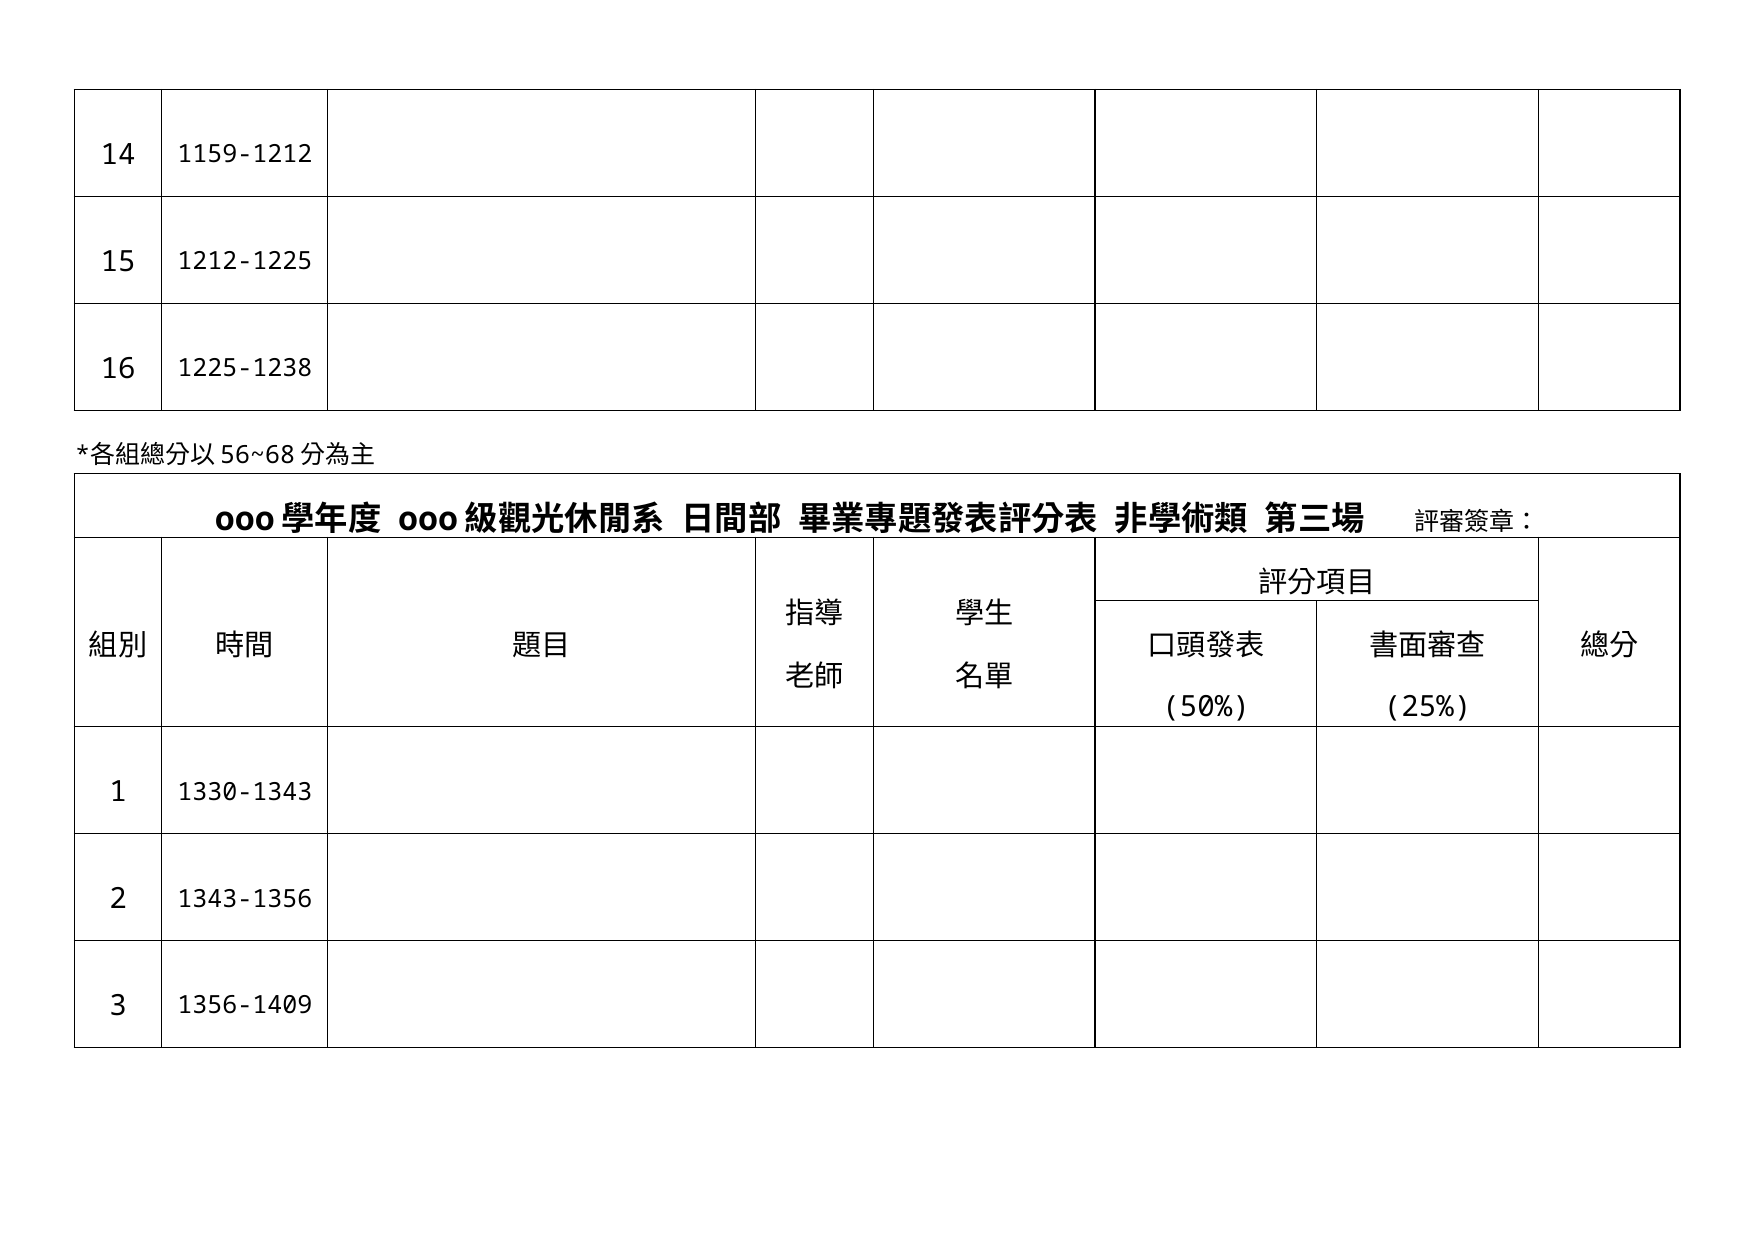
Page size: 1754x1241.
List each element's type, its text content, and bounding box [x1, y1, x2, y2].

table_cell [328, 834, 755, 940]
table_cell 學生 名單 [874, 538, 1094, 726]
table_cell 1330-1343 [162, 727, 327, 833]
table_cell [328, 941, 755, 1047]
table_cell [1539, 727, 1679, 833]
table_cell 16 [75, 304, 161, 409]
table_cell [756, 197, 873, 303]
table_cell 1159-1212 [162, 90, 327, 196]
text *各組總分以56~68分為主 [75, 411, 1679, 473]
table_cell 3 [75, 941, 161, 1047]
table_cell 評分項目 [1096, 538, 1538, 600]
table_cell 1 [75, 727, 161, 833]
table_cell [1317, 834, 1538, 940]
table_cell [328, 90, 755, 196]
table_cell [1539, 197, 1679, 303]
table_cell [1317, 304, 1538, 409]
table_cell [328, 197, 755, 303]
table_cell 組別 [75, 538, 161, 726]
table_cell 2 [75, 834, 161, 940]
table_cell [1317, 941, 1538, 1047]
table_cell 1356-1409 [162, 941, 327, 1047]
table_cell [1317, 727, 1538, 833]
table_cell 14 [75, 90, 161, 196]
table_cell 1212-1225 [162, 197, 327, 303]
table_cell [328, 304, 755, 409]
table_header ooo學年度 ooo級觀光休閒系 日間部 畢業專題發表評分表 非學術類 第三場 評審簽章： [75, 474, 1679, 537]
table_cell [1539, 90, 1679, 196]
table_cell 書面審查(25%) [1317, 601, 1538, 726]
table_cell [756, 90, 873, 196]
table_cell [874, 941, 1094, 1047]
table_cell [328, 727, 755, 833]
table_cell 題目 [328, 538, 755, 726]
table_cell [756, 941, 873, 1047]
table_cell [1539, 834, 1679, 940]
table_cell [874, 90, 1094, 196]
table_cell 15 [75, 197, 161, 303]
table_cell [1096, 941, 1316, 1047]
table_cell [1539, 941, 1679, 1047]
table_cell 指導 老師 [756, 538, 873, 726]
table_cell [756, 727, 873, 833]
table_cell [1317, 90, 1538, 196]
table_cell [1096, 304, 1316, 409]
table_cell 口頭發表(50%) [1096, 601, 1316, 726]
table_cell [874, 727, 1094, 833]
table_cell [1096, 727, 1316, 833]
table_cell 總分 [1539, 538, 1679, 726]
table_cell [874, 197, 1094, 303]
table_cell 1343-1356 [162, 834, 327, 940]
table_cell [874, 834, 1094, 940]
table_cell 時間 [162, 538, 327, 726]
table_cell [1539, 304, 1679, 409]
table_cell [756, 304, 873, 409]
table_cell [1096, 197, 1316, 303]
table_cell [1096, 90, 1316, 196]
table_cell [756, 834, 873, 940]
table_cell [1317, 197, 1538, 303]
table_cell [1096, 834, 1316, 940]
table_cell [874, 304, 1094, 409]
table_cell 1225-1238 [162, 304, 327, 409]
